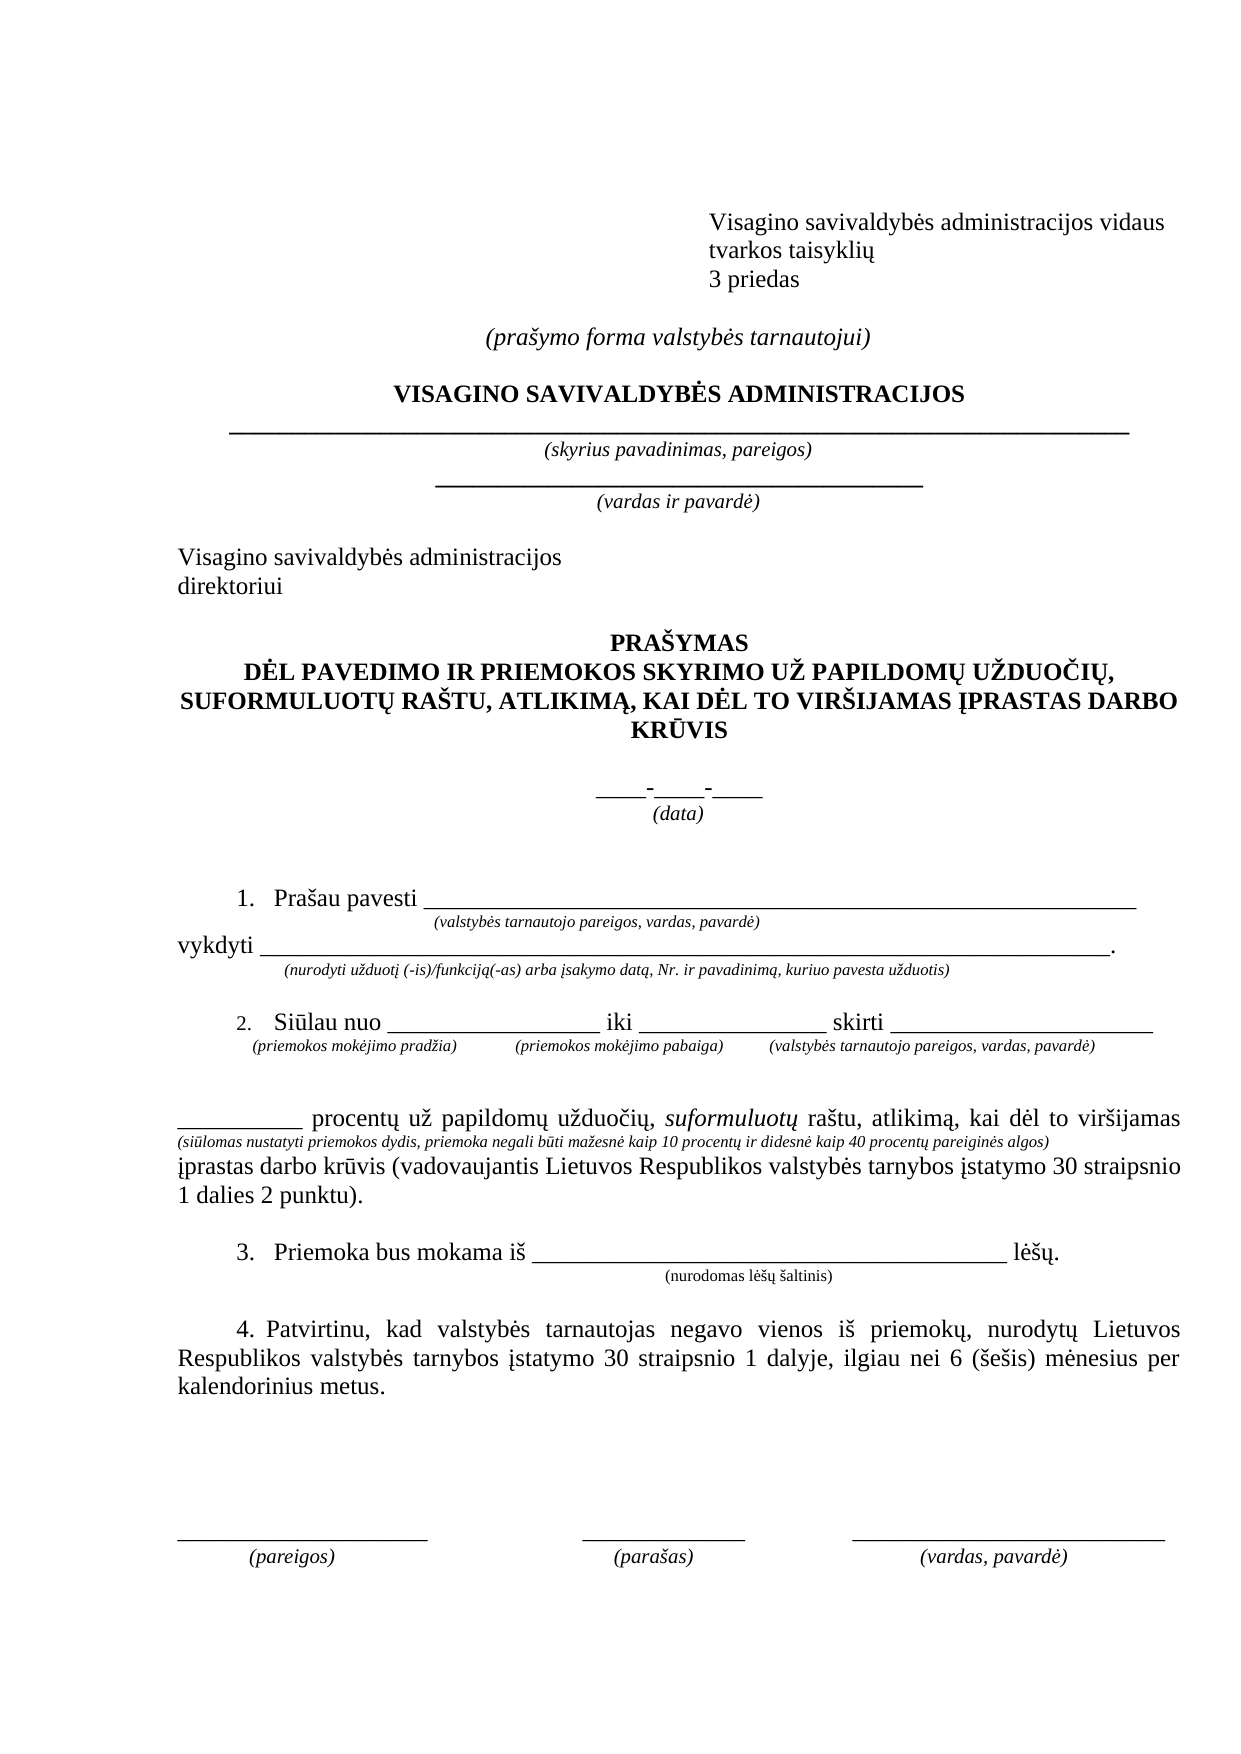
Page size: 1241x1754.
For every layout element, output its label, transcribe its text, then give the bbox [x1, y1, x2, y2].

text (valstybės tarnautojo pareigos, vardas, pavardė) [177, 911, 1181, 931]
text __________ procentų už papildomų užduočių, suformuluotų raštu, atlikimą, kai dėl to viršijamas (siūlomas nustatyti priemokos dydis, priemoka negali būti mažesnė kaip 10 procentų ir didesnė kaip 40 procentų pareiginės algos) [177, 1103, 1181, 1151]
text (prašymo forma valstybės tarnautojui) [177, 322, 1181, 350]
text _______________________________________ [177, 461, 1181, 489]
text (nurodomas lėšų šaltinis) [177, 1266, 1181, 1285]
text (pareigos) (parašas) (vardas, pavardė) [177, 1544, 1181, 1568]
text Dėl pavedimo ir priemokos SKYRIMO UŽ PAPILDOMŲ UŽDUOČIŲ, SUFORMULUOTŲ RAŠTU, ATLIKIMĄ, KAI DĖL TO VIRŠIJAMAS ĮPRASTAS DARBO KRŪVIS [177, 657, 1181, 743]
text 4. Patvirtinu, kad valstybės tarnautojas negavo vienos iš priemokų, nurodytų Lietuvos Respublikos valstybės tarnybos įstatymo 30 straipsnio 1 dalyje, ilgiau nei 6 (šešis) mėnesius per kalendorinius metus. [177, 1314, 1181, 1400]
text (data) [177, 801, 1181, 825]
text ____-____-____ [177, 772, 1181, 801]
text (priemokos mokėjimo pradžia) (priemokos mokėjimo pabaiga) (valstybės tarnautojo pareigos, vardas, pavardė) [177, 1036, 1181, 1055]
text 3. Priemoka bus mokama iš ______________________________________ lėšų. [236, 1237, 1181, 1266]
text 3 priedas [177, 264, 1181, 293]
text įprastas darbo krūvis (vadovaujantis Lietuvos Respublikos valstybės tarnybos įstatymo 30 straipsnio 1 dalies 2 punktu). [177, 1151, 1181, 1208]
text vykdyti ____________________________________________________________________. [177, 931, 1181, 959]
text Visagino savivaldybės administracijos vidaus [177, 207, 1181, 235]
text Visagino savivaldybės administracijos ________________________________________________________________________ [177, 379, 1181, 437]
text ____________________ _____________ _________________________ [177, 1515, 1181, 1544]
text 2. Siūlau nuo _________________ iki _______________ skirti _____________________ [236, 1007, 1181, 1036]
text (skyrius pavadinimas, pareigos) [177, 437, 1181, 461]
text 1. Prašau pavesti _________________________________________________________ [236, 883, 1181, 911]
text prašymas [177, 628, 1181, 657]
text tvarkos taisyklių [177, 235, 1181, 264]
text Visagino savivaldybės administracijos [177, 542, 1181, 571]
text (nurodyti užduotį (-is)/funkciją(-as) arba įsakymo datą, Nr. ir pavadinimą, kuriuo pavesta užduotis) [177, 959, 1181, 978]
text direktoriui [177, 571, 1181, 600]
text (vardas ir pavardė) [177, 489, 1181, 513]
